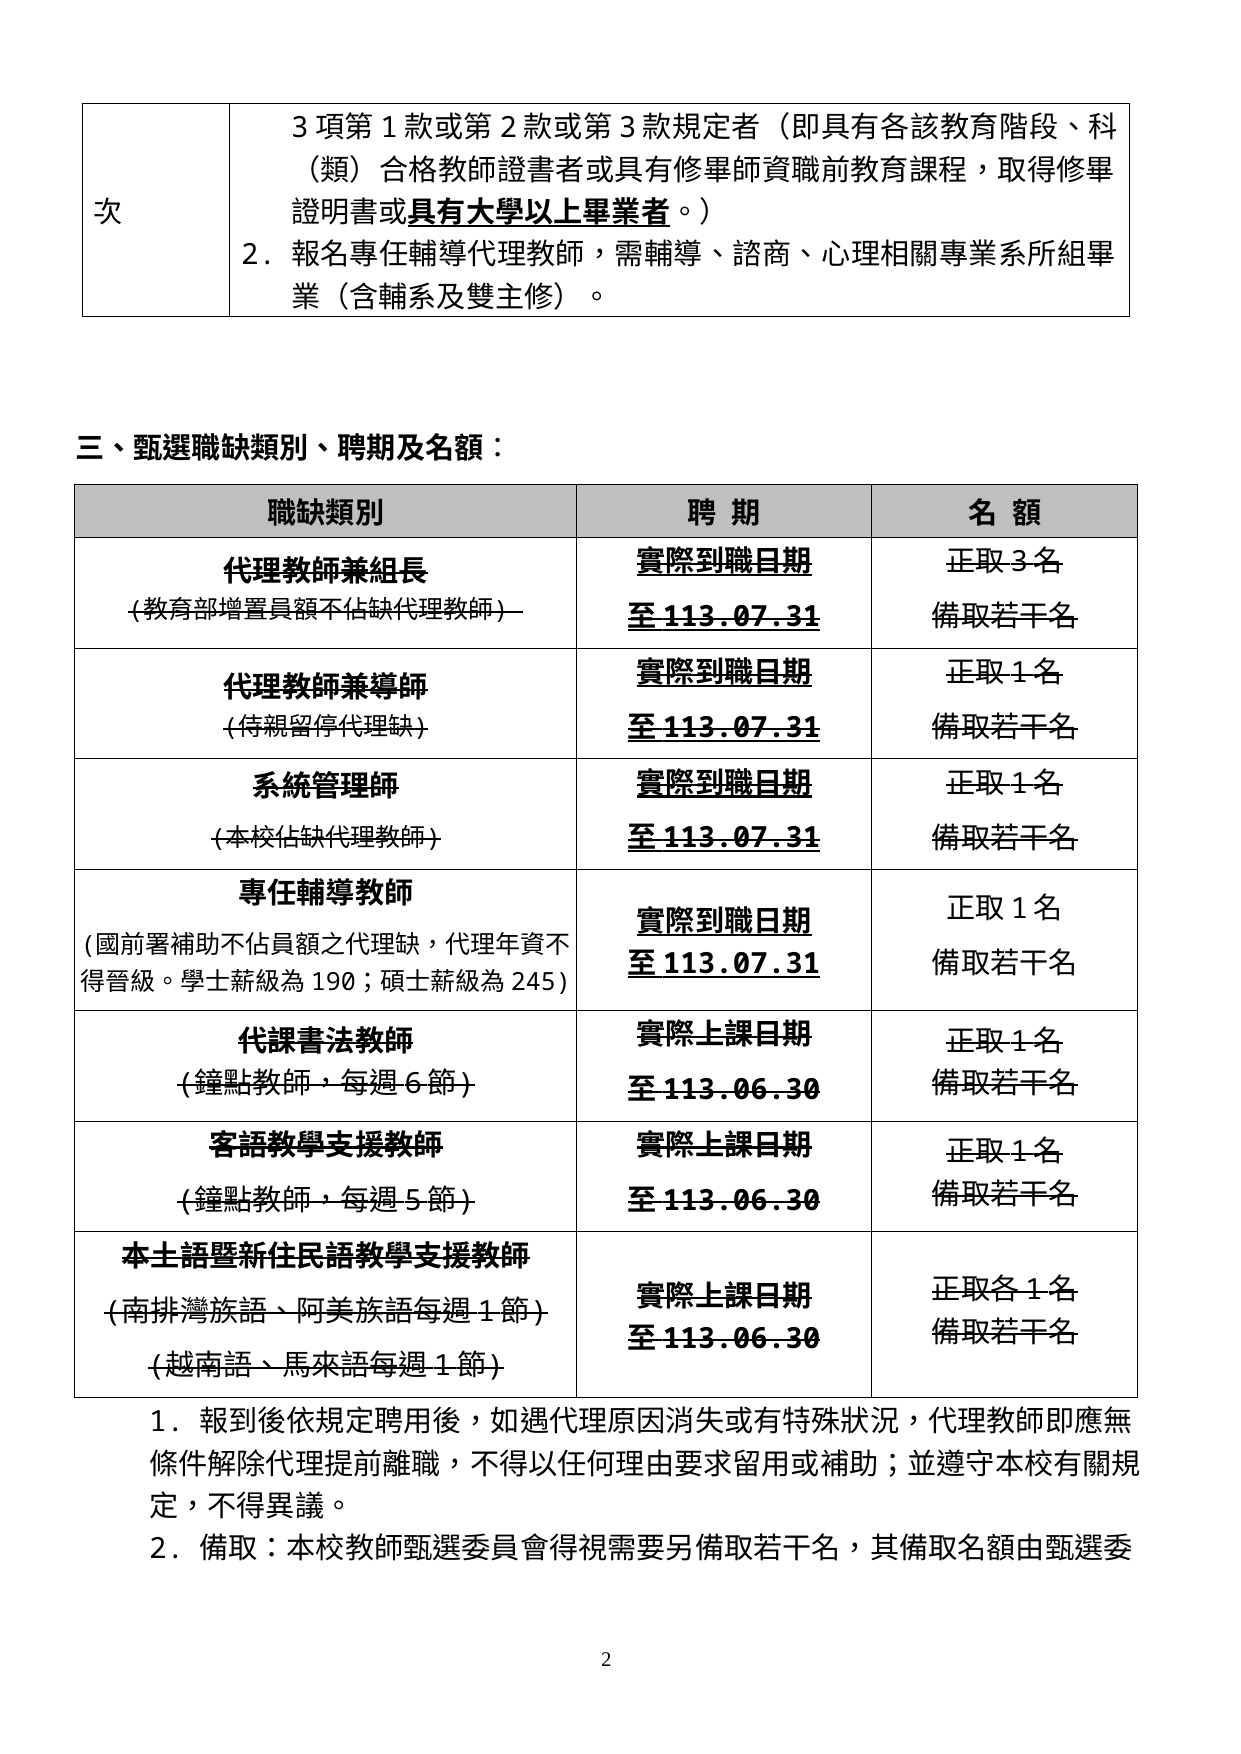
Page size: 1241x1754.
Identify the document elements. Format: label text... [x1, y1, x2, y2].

list 報到後依規定聘用後，如遇代理原因消失或有特殊狀況，代理教師即應無條件解除代理提前離職，不得以任何理由要求留用或補助；並遵守本校有關規定，不得異議。 [149, 1398, 1153, 1525]
table_cell 專任輔導教師 (國前署補助不佔員額之代理缺，代理年資不得晉級。學士薪級為190；碩士薪級為245) [75, 870, 576, 1010]
table_cell 代理教師兼組長 (教育部增置員額不佔缺代理教師) [75, 538, 576, 647]
table_cell 正取1名 備取若干名 [872, 759, 1137, 869]
table_cell 3項第1款或第2款或第3款規定者（即具有各該教育階段、科（類）合格教師證書者或具有修畢師資職前教育課程，取得修畢證明書或具有大學以上畢業者。） 報名專任輔導代理教師，需輔導、諮商、心理相關專業系所組畢業（含輔系及雙主修）。 [230, 104, 1129, 316]
table_cell 系統管理師 (本校佔缺代理教師) [75, 759, 576, 869]
table_cell 正取3名 備取若干名 [872, 538, 1137, 647]
table_cell 實際到職日期 至113.07.31 [577, 870, 871, 1010]
table_header 職缺類別 [75, 485, 576, 537]
table_cell 代課書法教師 (鐘點教師，每週6節) [75, 1011, 576, 1121]
table_cell 實際上課日期 至113.06.30 [577, 1011, 871, 1121]
table_cell 正取1名 備取若干名 [872, 1011, 1137, 1121]
table_cell 代理教師兼導師 (侍親留停代理缺) [75, 649, 576, 758]
table_cell 實際到職日期 至113.07.31 [577, 538, 871, 647]
table_cell 正取1名 備取若干名 [872, 1122, 1137, 1231]
table_header 名 額 [872, 485, 1137, 537]
table_cell 次 [83, 104, 229, 316]
table_cell 客語教學支援教師 (鐘點教師，每週5節) [75, 1122, 576, 1231]
table_header 聘 期 [577, 485, 871, 537]
table_cell 正取各1名 備取若干名 [872, 1232, 1137, 1397]
table_cell 實際到職日期 至113.07.31 [577, 759, 871, 869]
text 三、甄選職缺類別、聘期及名額： [75, 424, 1137, 467]
table_cell 實際上課日期 至113.06.30 [577, 1122, 871, 1231]
table_cell 實際上課日期 至113.06.30 [577, 1232, 871, 1397]
table_cell 實際到職日期 至113.07.31 [577, 649, 871, 758]
table_cell 本土語暨新住民語教學支援教師 (南排灣族語、阿美族語每週1節) (越南語、馬來語每週1節) [75, 1232, 576, 1397]
list 備取：本校教師甄選委員會得視需要另備取若干名，其備取名額由甄選委 [149, 1525, 1137, 1567]
table_cell 正取1名 備取若干名 [872, 649, 1137, 758]
table_cell 正取1名 備取若干名 [872, 870, 1137, 1010]
